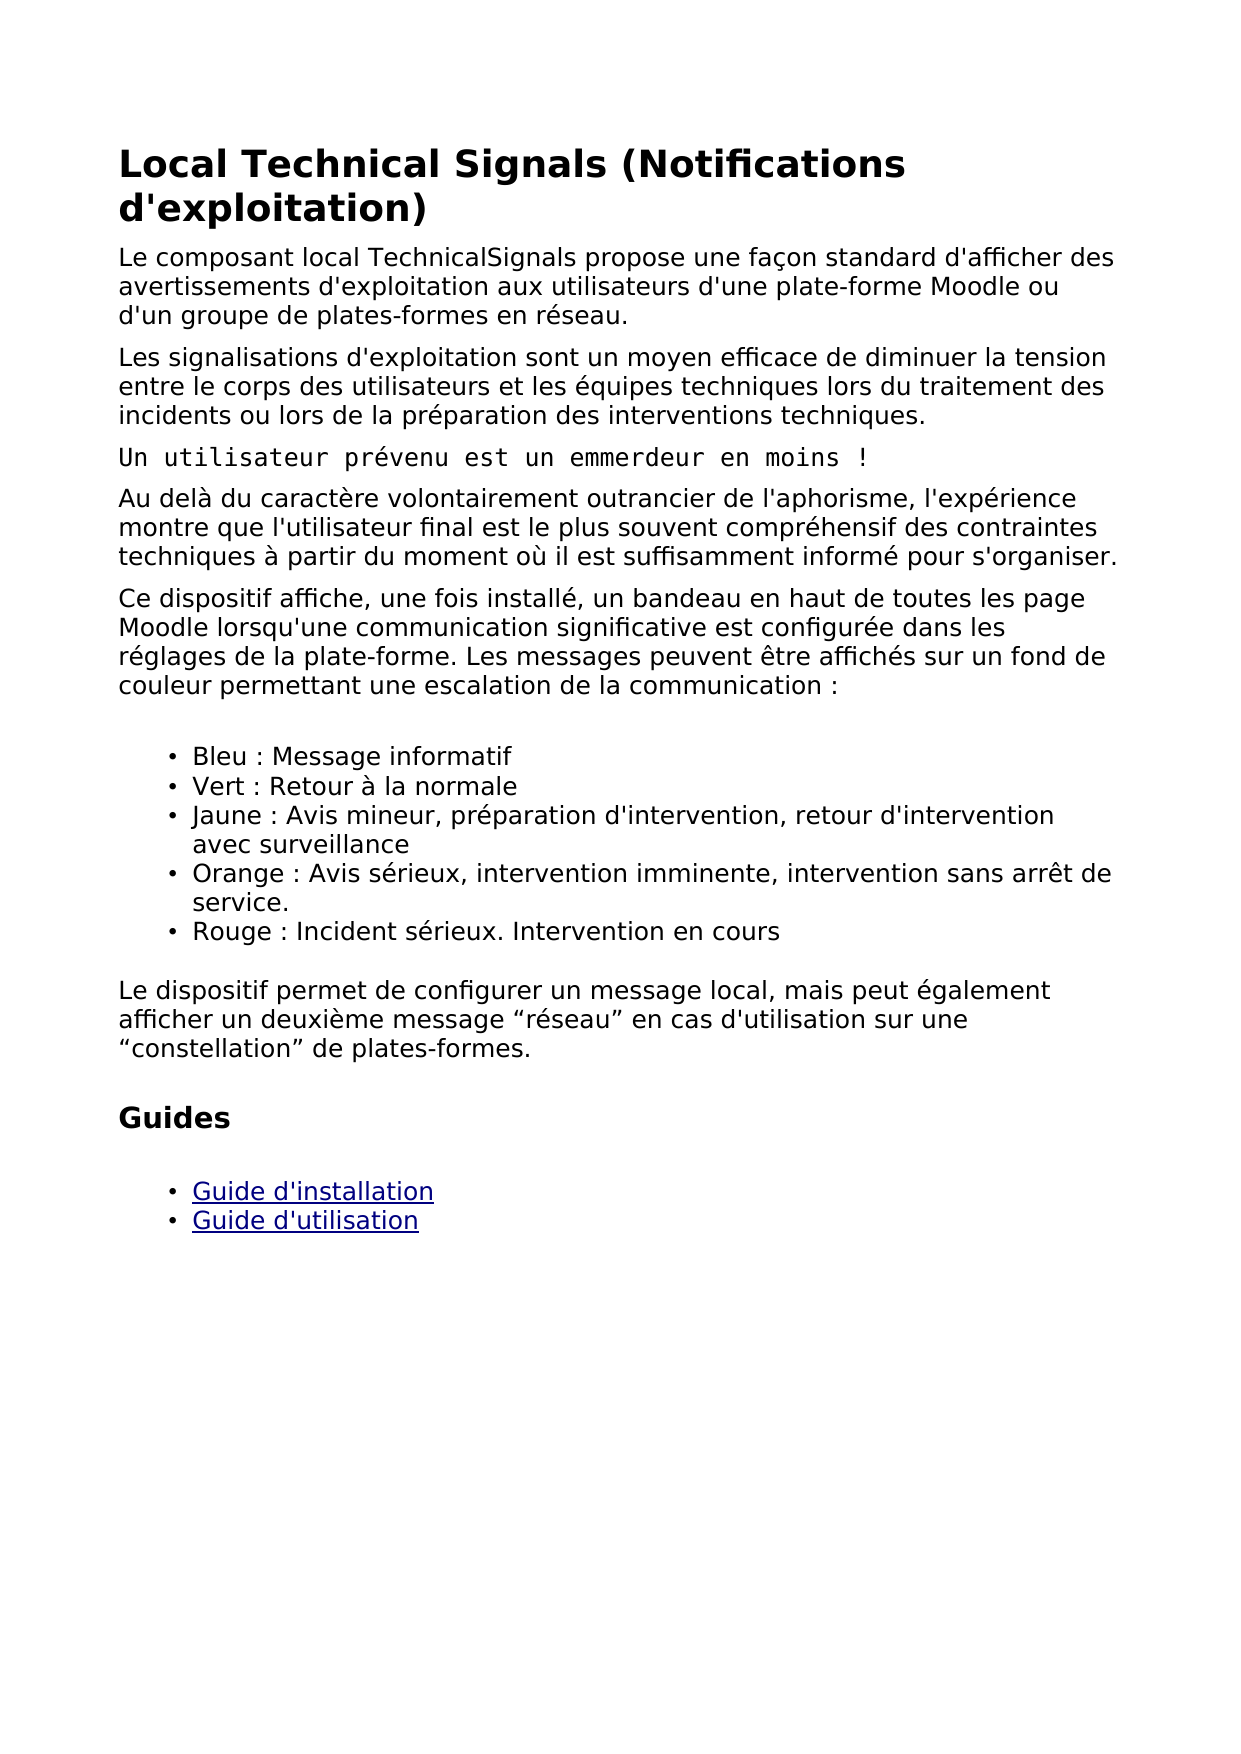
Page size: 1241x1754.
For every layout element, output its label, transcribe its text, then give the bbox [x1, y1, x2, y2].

text Le dispositif permet de configurer un message local, mais peut également afficher un deuxième message “réseau” en cas d'utilisation sur une “constellation” de plates-formes. [118, 976, 1122, 1064]
text Ce dispositif affiche, une fois installé, un bandeau en haut de toutes les page Moodle lorsqu'une communication significative est configurée dans les réglages de la plate-forme. Les messages peuvent être affichés sur un fond de couleur permettant une escalation de la communication : [118, 584, 1122, 701]
subtitle Guides [118, 1101, 1122, 1135]
text Un utilisateur prévenu est un emmerdeur en moins ! [118, 443, 1122, 472]
subtitle Local Technical Signals (Notifications d'exploitation) [118, 143, 1122, 230]
list Orange : Avis sérieux, intervention imminente, intervention sans arrêt de service. [177, 859, 1122, 917]
list Guide d'utilisation [177, 1206, 1122, 1235]
text Au delà du caractère volontairement outrancier de l'aphorisme, l'expérience montre que l'utilisateur final est le plus souvent compréhensif des contraintes techniques à partir du moment où il est suffisamment informé pour s'organiser. [118, 484, 1122, 571]
list Bleu : Message informatif [177, 742, 1122, 772]
list Jaune : Avis mineur, préparation d'intervention, retour d'intervention avec surveillance [177, 801, 1122, 859]
list Guide d'installation [177, 1177, 1122, 1206]
list Vert : Retour à la normale [177, 772, 1122, 801]
text Les signalisations d'exploitation sont un moyen efficace de diminuer la tension entre le corps des utilisateurs et les équipes techniques lors du traitement des incidents ou lors de la préparation des interventions techniques. [118, 343, 1122, 430]
list Rouge : Incident sérieux. Intervention en cours [177, 917, 1122, 947]
text Le composant local TechnicalSignals propose une façon standard d'afficher des avertissements d'exploitation aux utilisateurs d'une plate-forme Moodle ou d'un groupe de plates-formes en réseau. [118, 243, 1122, 330]
